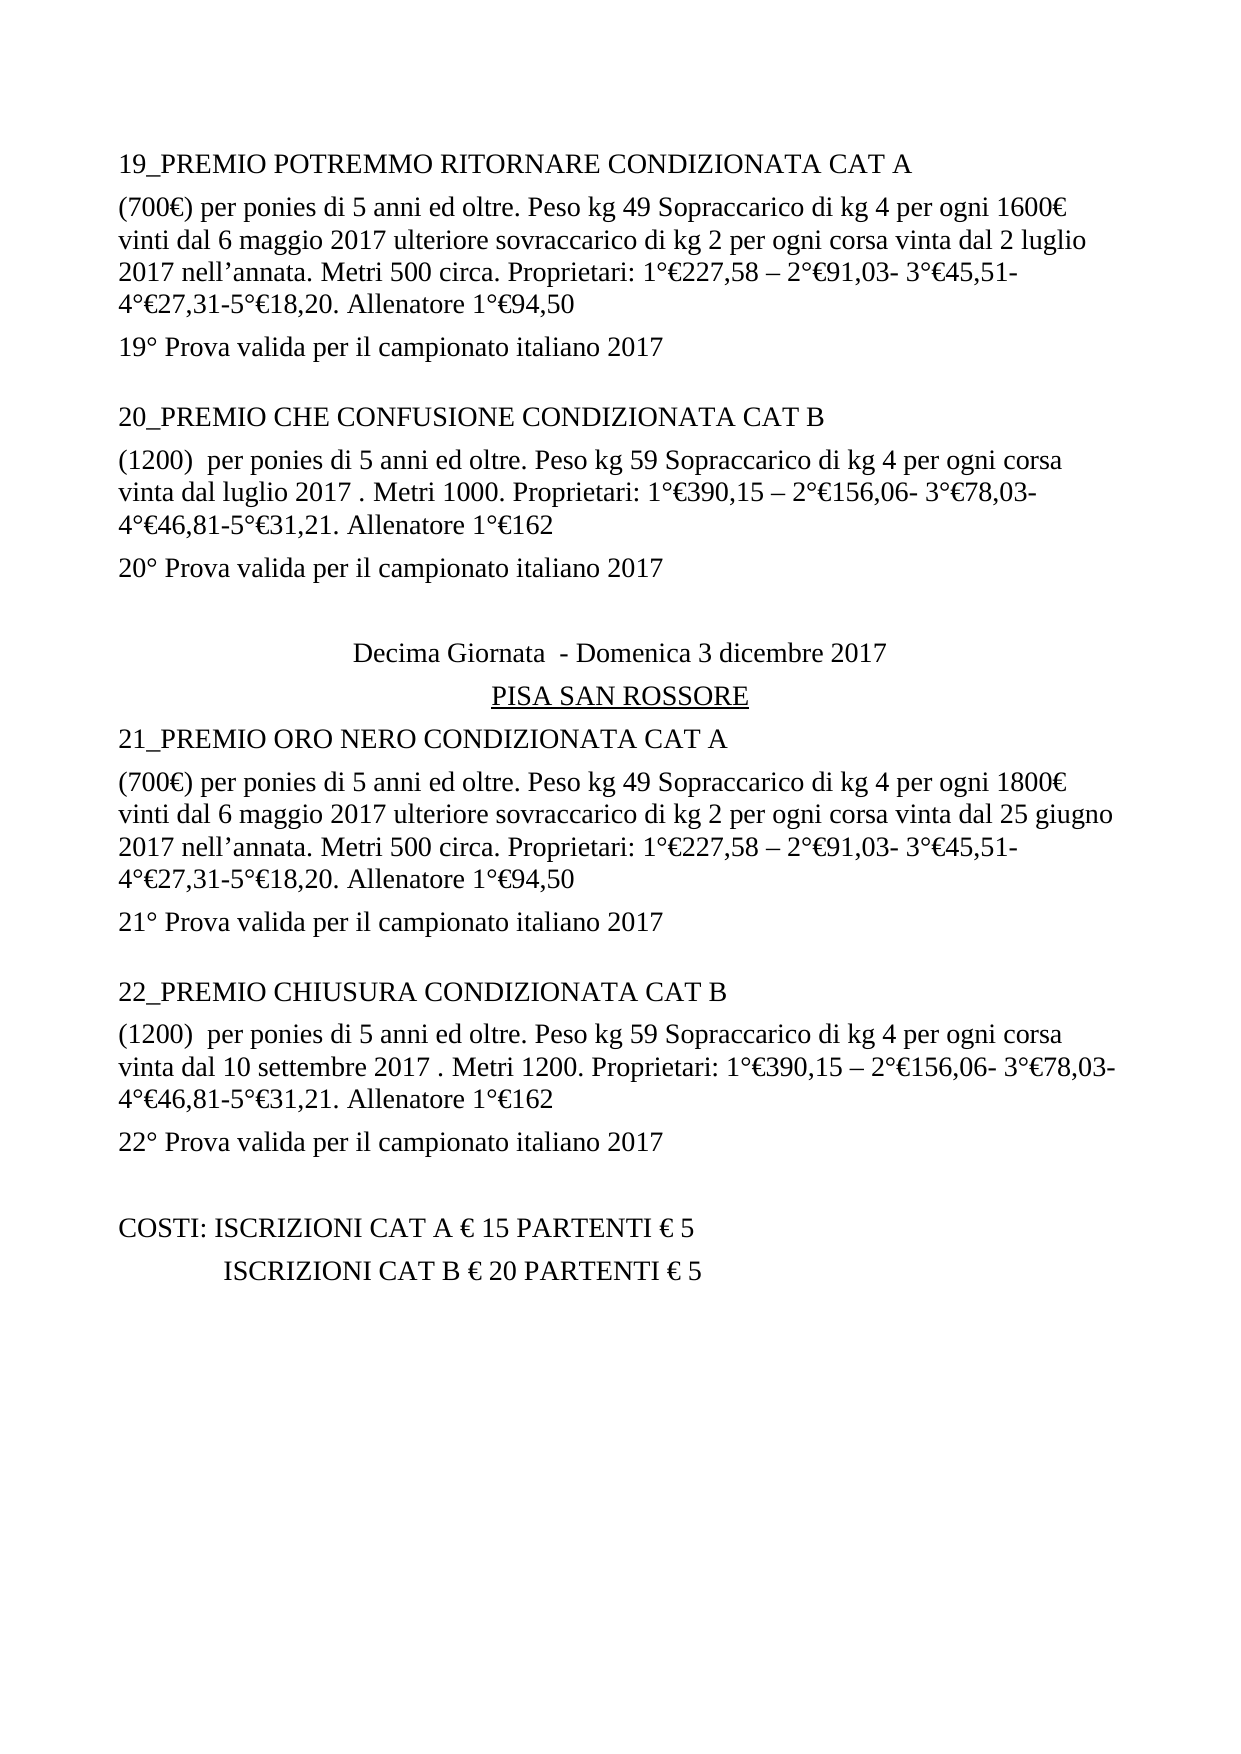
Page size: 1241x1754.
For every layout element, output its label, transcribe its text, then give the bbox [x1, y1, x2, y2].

text (700€) per ponies di 5 anni ed oltre. Peso kg 49 Sopraccarico di kg 4 per ogni 1600€ vinti dal 6 maggio 2017 ulteriore sovraccarico di kg 2 per ogni corsa vinta dal 2 luglio 2017 nell’annata. Metri 500 circa. Proprietari: 1°€227,58 – 2°€91,03- 3°€45,51-4°€27,31-5°€18,20. Allenatore 1°€94,50 [118, 190, 1122, 320]
text PISA SAN ROSSORE [118, 679, 1122, 712]
text ISCRIZIONI CAT B € 20 PARTENTI € 5 [118, 1253, 1122, 1286]
text 19° Prova valida per il campionato italiano 2017 [118, 330, 1122, 363]
text 19_PREMIO POTREMMO RITORNARE CONDIZIONATA CAT A [118, 148, 1122, 180]
text Decima Giornata - Domenica 3 dicembre 2017 [118, 636, 1122, 669]
text 21° Prova valida per il campionato italiano 2017 [118, 905, 1122, 937]
text COSTI: ISCRIZIONI CAT A € 15 PARTENTI € 5 [118, 1211, 1122, 1243]
text 21_PREMIO ORO NERO CONDIZIONATA CAT A [118, 722, 1122, 754]
text 20_PREMIO CHE CONFUSIONE CONDIZIONATA CAT B [118, 400, 1122, 433]
text (1200) per ponies di 5 anni ed oltre. Peso kg 59 Sopraccarico di kg 4 per ogni corsa vinta dal 10 settembre 2017 . Metri 1200. Proprietari: 1°€390,15 – 2°€156,06- 3°€78,03-4°€46,81-5°€31,21. Allenatore 1°€162 [118, 1017, 1122, 1115]
text 22_PREMIO CHIUSURA CONDIZIONATA CAT B [118, 975, 1122, 1007]
text (1200) per ponies di 5 anni ed oltre. Peso kg 59 Sopraccarico di kg 4 per ogni corsa vinta dal luglio 2017 . Metri 1000. Proprietari: 1°€390,15 – 2°€156,06- 3°€78,03-4°€46,81-5°€31,21. Allenatore 1°€162 [118, 443, 1122, 540]
text 20° Prova valida per il campionato italiano 2017 [118, 551, 1122, 583]
text 22° Prova valida per il campionato italiano 2017 [118, 1125, 1122, 1157]
text (700€) per ponies di 5 anni ed oltre. Peso kg 49 Sopraccarico di kg 4 per ogni 1800€ vinti dal 6 maggio 2017 ulteriore sovraccarico di kg 2 per ogni corsa vinta dal 25 giugno 2017 nell’annata. Metri 500 circa. Proprietari: 1°€227,58 – 2°€91,03- 3°€45,51-4°€27,31-5°€18,20. Allenatore 1°€94,50 [118, 765, 1122, 894]
